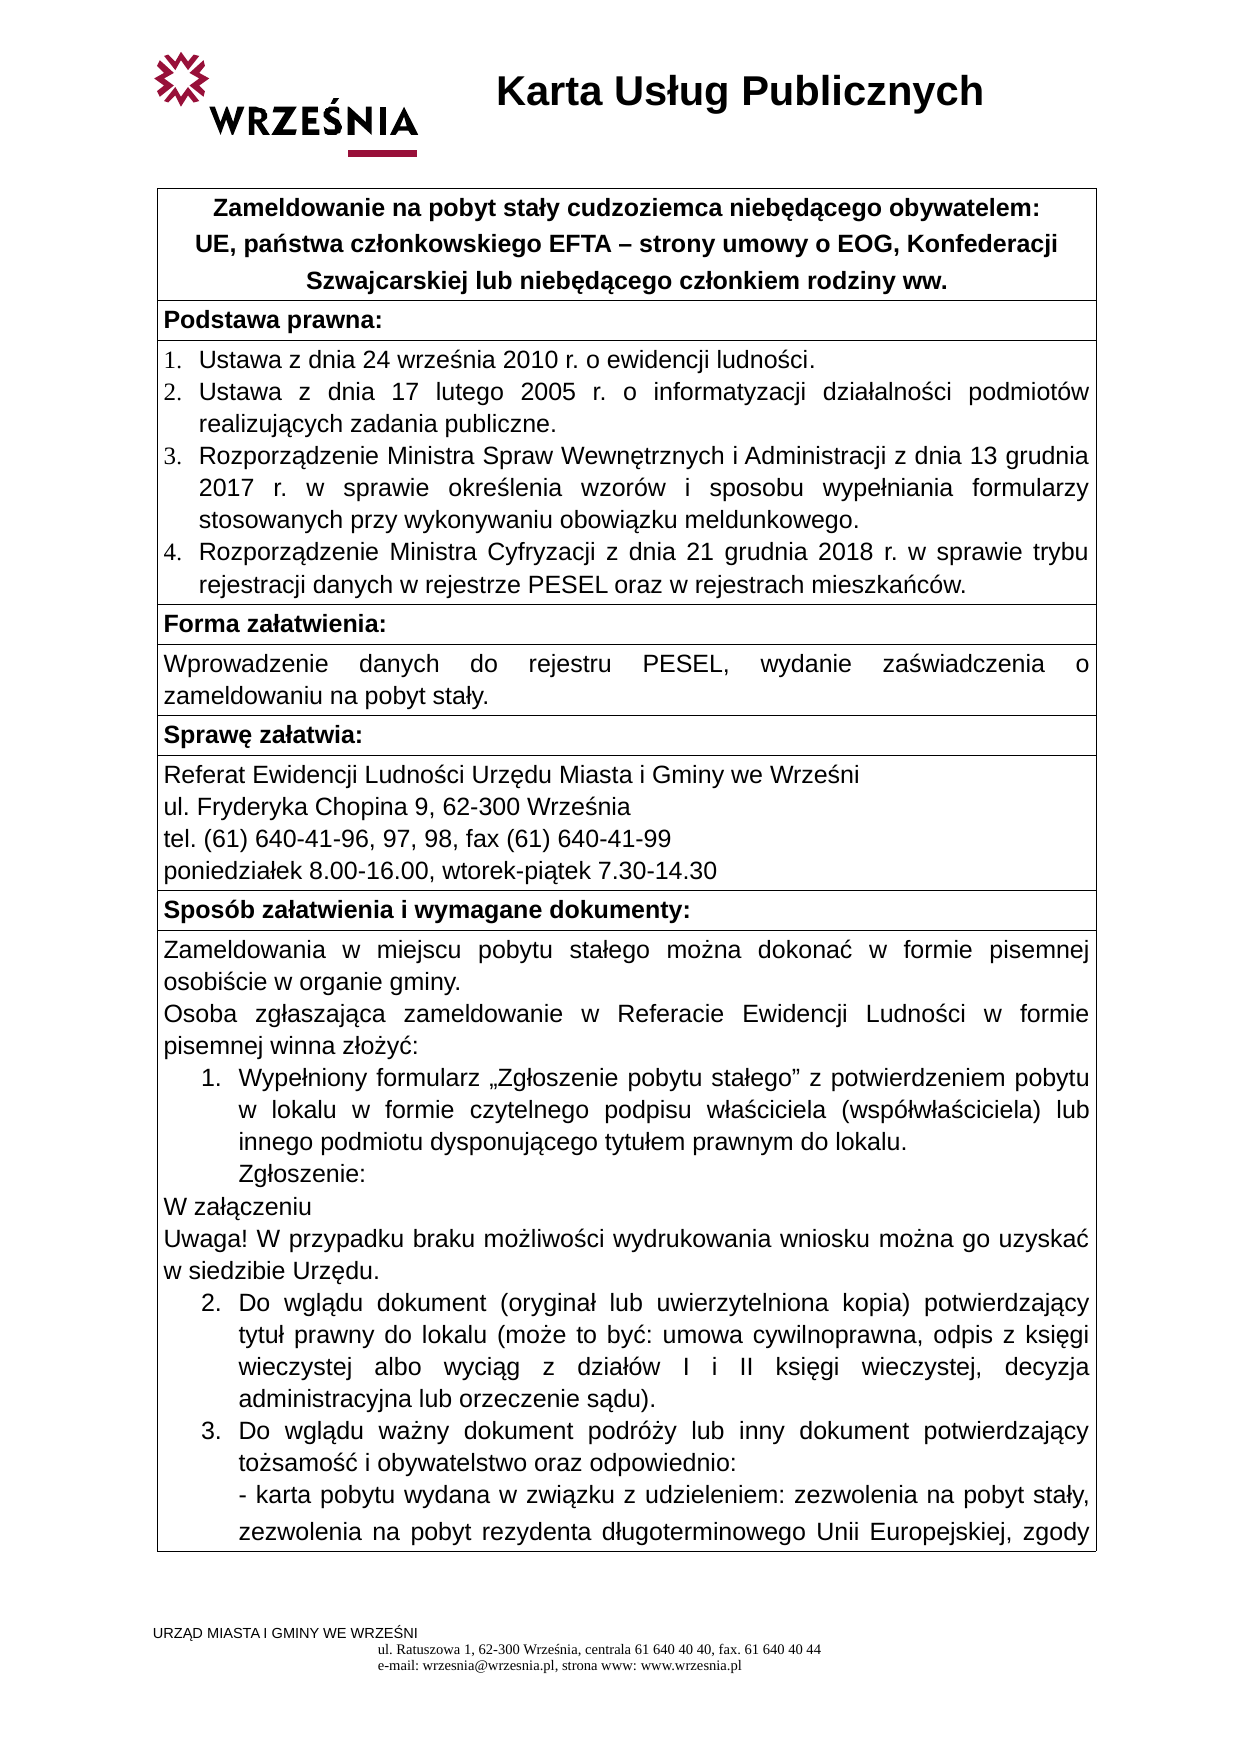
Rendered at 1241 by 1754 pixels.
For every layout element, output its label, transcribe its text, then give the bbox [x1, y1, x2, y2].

table_cell Ustawa z dnia 24 września 2010 r. o ewidencji ludności. Ustawa z dnia 17 lutego 2005 r. o informatyzacji działalności podmiotów realizujących zadania publiczne. Rozporządzenie Ministra Spraw Wewnętrznych i Administracji z dnia 13 grudnia 2017 r. w sprawie określenia wzorów i sposobu wypełniania formularzy stosowanych przy wykonywaniu obowiązku meldunkowego. Rozporządzenie Ministra Cyfryzacji z dnia 21 grudnia 2018 r. w sprawie trybu rejestracji danych w rejestrze PESEL oraz w rejestrach mieszkańców. [158, 341, 1096, 604]
table_header Zameldowanie na pobyt stały cudzoziemca niebędącego obywatelem: UE, państwa członkowskiego EFTA – strony umowy o EOG, Konfederacji Szwajcarskiej lub niebędącego członkiem rodziny ww. [158, 189, 1096, 300]
table_cell Referat Ewidencji Ludności Urzędu Miasta i Gminy we Wrześni ul. Fryderyka Chopina 9, 62-300 Września tel. (61) 640-41-96, 97, 98, fax (61) 640-41-99 poniedziałek 8.00-16.00, wtorek-piątek 7.30-14.30 [158, 756, 1096, 890]
table_cell Podstawa prawna: [158, 301, 1096, 339]
table_cell Wprowadzenie danych do rejestru PESEL, wydanie zaświadczenia o zameldowaniu na pobyt stały. [158, 645, 1096, 715]
table_cell Sprawę załatwia: [158, 716, 1096, 754]
table_cell Forma załatwienia: [158, 605, 1096, 643]
table_cell Zameldowania w miejscu pobytu stałego można dokonać w formie pisemnej osobiście w organie gminy. Osoba zgłaszająca zameldowanie w Referacie Ewidencji Ludności w formie pisemnej winna złożyć: Wypełniony formularz „Zgłoszenie pobytu stałego” z potwierdzeniem pobytu w lokalu w formie czytelnego podpisu właściciela (współwłaściciela) lub innego podmiotu dysponującego tytułem prawnym do lokalu. Zgłoszenie: W załączeniu Uwaga! W przypadku braku możliwości wydrukowania wniosku można go uzyskać w siedzibie Urzędu. Do wglądu dokument (oryginał lub uwierzytelniona kopia) potwierdzający tytuł prawny do lokalu (może to być: umowa cywilnoprawna, odpis z księgi wieczystej albo wyciąg z działów I i II księgi wieczystej, decyzja administracyjna lub orzeczenie sądu). Do wglądu ważny dokument podróży lub inny dokument potwierdzający tożsamość i obywatelstwo oraz odpowiednio: - karta pobytu wydana w związku z udzieleniem: zezwolenia na pobyt stały, zezwolenia na pobyt rezydenta długoterminowego Unii Europejskiej, zgody [158, 931, 1096, 1551]
table_cell Sposób załatwienia i wymagane dokumenty: [158, 891, 1096, 930]
